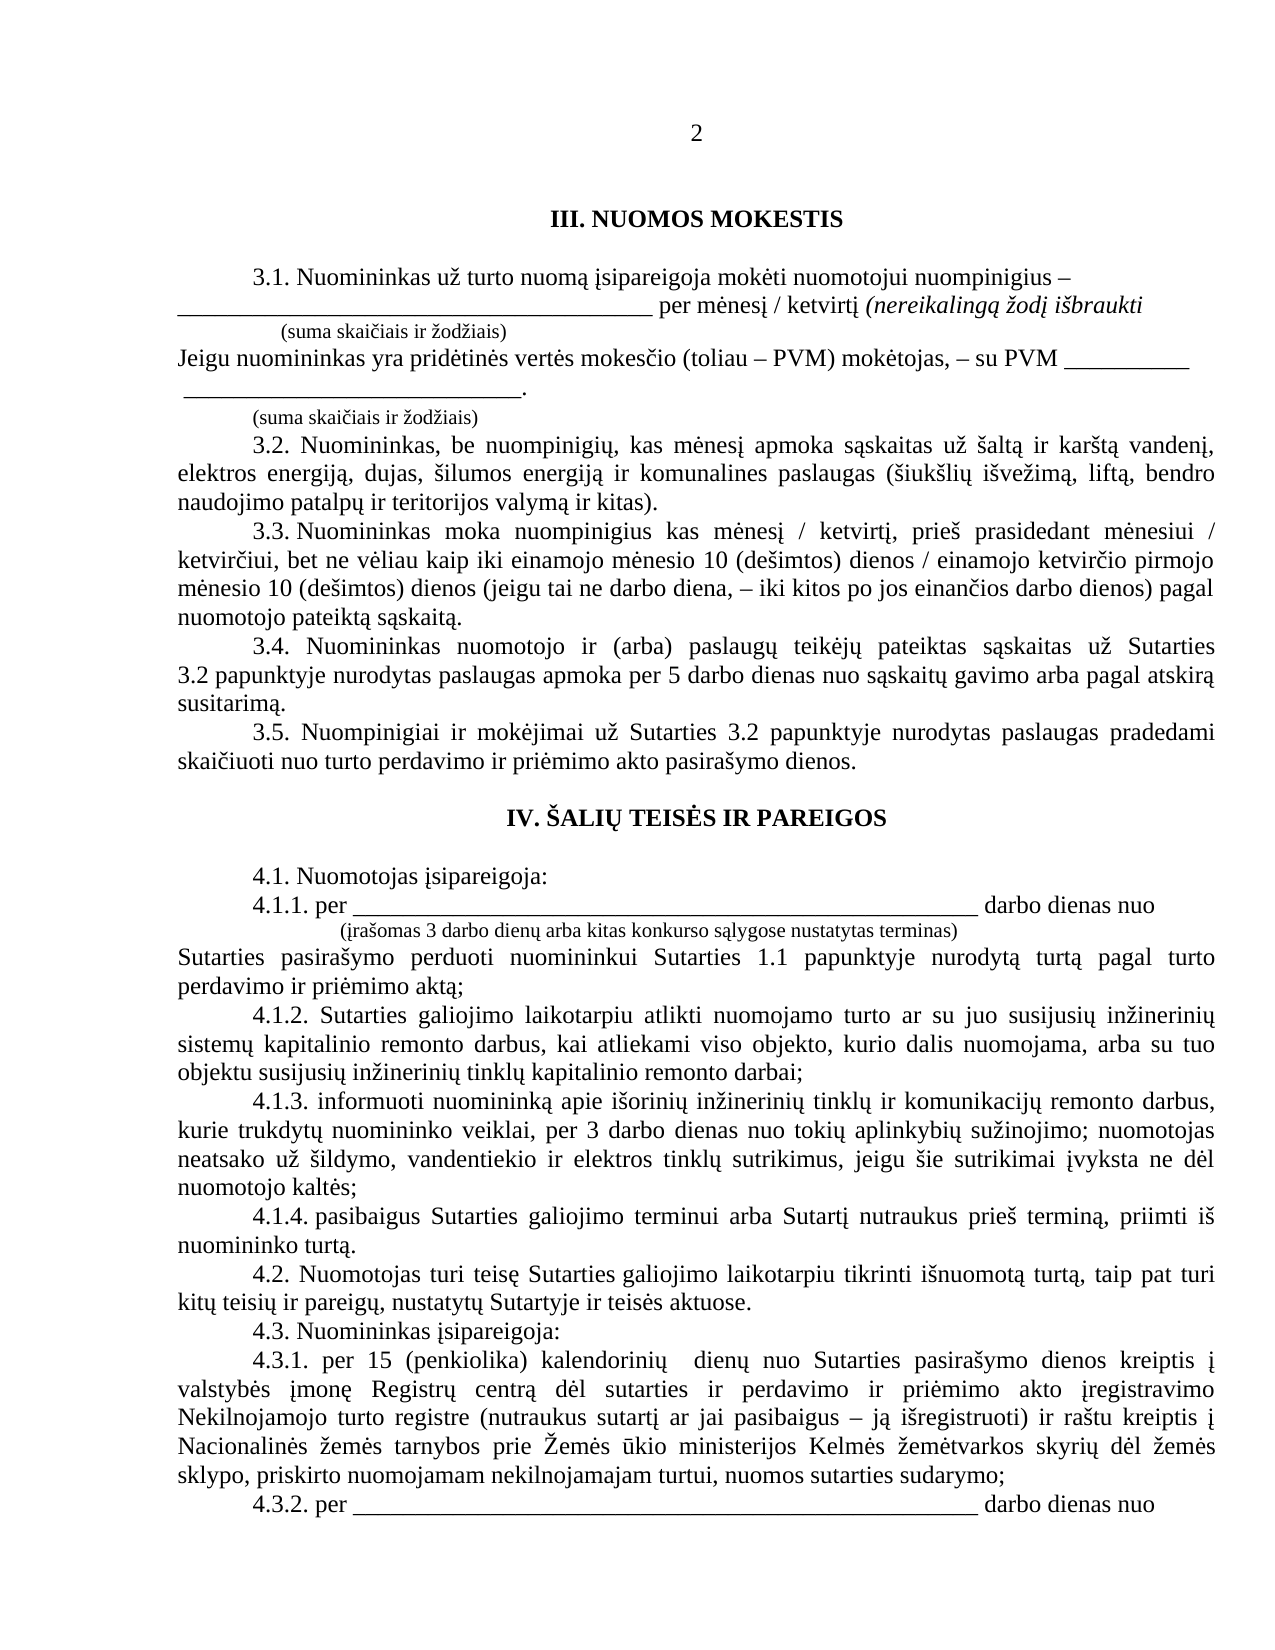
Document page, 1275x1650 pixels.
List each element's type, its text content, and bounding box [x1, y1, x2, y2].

text 4.3. Nuomininkas įsipareigoja: [177, 1316, 1216, 1345]
text ______________________________________ per mėnesį / ketvirtį (nereikalingą žodį išbraukti [177, 291, 1216, 319]
text 3.1. Nuomininkas už turto nuomą įsipareigoja mokėti nuomotojui nuompinigius – [177, 262, 1216, 291]
text 4.3.2. per __________________________________________________ darbo dienas nuo [177, 1489, 1216, 1517]
text 4.3.1. per 15 (penkiolika) kalendorinių dienų nuo Sutarties pasirašymo dienos kreiptis į valstybės įmonę Registrų centrą dėl sutarties ir perdavimo ir priėmimo akto įregistravimo Nekilnojamojo turto registre (nutraukus sutartį ar jai pasibaigus – ją išregistruoti) ir raštu kreiptis į Nacionalinės žemės tarnybos prie Žemės ūkio ministerijos Kelmės žemėtvarkos skyrių dėl žemės sklypo, priskirto nuomojamam nekilnojamajam turtui, nuomos sutarties sudarymo; [177, 1345, 1216, 1489]
text 4.1.4. pasibaigus Sutarties galiojimo terminui arba Sutartį nutraukus prieš terminą, priimti iš nuomininko turtą. [177, 1201, 1216, 1259]
text Sutarties pasirašymo perduoti nuomininkui Sutarties 1.1 papunktyje nurodytą turtą pagal turto perdavimo ir priėmimo aktą; [177, 942, 1216, 1000]
text Jeigu nuomininkas yra pridėtinės vertės mokesčio (toliau – PVM) mokėtojas, – su PVM __________ [177, 343, 1216, 372]
text 4.1.2. Sutarties galiojimo laikotarpiu atlikti nuomojamo turto ar su juo susijusių inžinerinių sistemų kapitalinio remonto darbus, kai atliekami viso objekto, kurio dalis nuomojama, arba su tuo objektu susijusių inžinerinių tinklų kapitalinio remonto darbai; [177, 1000, 1216, 1086]
text 3.5. Nuompinigiai ir mokėjimai už Sutarties 3.2 papunktyje nurodytas paslaugas pradedami skaičiuoti nuo turto perdavimo ir priėmimo akto pasirašymo dienos. [177, 717, 1216, 775]
text 4.2. Nuomotojas turi teisę Sutarties galiojimo laikotarpiu tikrinti išnuomotą turtą, taip pat turi kitų teisių ir pareigų, nustatytų Sutartyje ir teisės aktuose. [177, 1259, 1216, 1316]
text 3.3. Nuomininkas moka nuompinigius kas mėnesį / ketvirtį, prieš prasidedant mėnesiui / ketvirčiui, bet ne vėliau kaip iki einamojo mėnesio 10 (dešimtos) dienos / einamojo ketvirčio pirmojo mėnesio 10 (dešimtos) dienos (jeigu tai ne darbo diena, – iki kitos po jos einančios darbo dienos) pagal nuomotojo pateiktą sąskaitą. [177, 516, 1216, 631]
text 3.2. Nuomininkas, be nuompinigių, kas mėnesį apmoka sąskaitas už šaltą ir karštą vandenį, elektros energiją, dujas, šilumos energiją ir komunalines paslaugas (šiukšlių išvežimą, liftą, bendro naudojimo patalpų ir teritorijos valymą ir kitas). [177, 430, 1216, 516]
text IV. ŠALIŲ TEISĖS IR PAREIGOS [177, 803, 1216, 832]
text 3.4. Nuomininkas nuomotojo ir (arba) paslaugų teikėjų pateiktas sąskaitas už Sutarties 3.2 papunktyje nurodytas paslaugas apmoka per 5 darbo dienas nuo sąskaitų gavimo arba pagal atskirą susitarimą. [177, 631, 1216, 717]
text III. NUOMOS MOKESTIS [177, 204, 1216, 233]
text (įrašomas 3 darbo dienų arba kitas konkurso sąlygose nustatytas terminas) [177, 918, 1216, 942]
text 4.1.1. per __________________________________________________ darbo dienas nuo [177, 890, 1216, 918]
text 4.1.3. informuoti nuomininką apie išorinių inžinerinių tinklų ir komunikacijų remonto darbus, kurie trukdytų nuomininko veiklai, per 3 darbo dienas nuo tokių aplinkybių sužinojimo; nuomotojas neatsako už šildymo, vandentiekio ir elektros tinklų sutrikimus, jeigu šie sutrikimai įvyksta ne dėl nuomotojo kaltės; [177, 1086, 1216, 1201]
text (suma skaičiais ir žodžiais) [177, 319, 1216, 343]
text ___________________________. [177, 372, 1216, 401]
text 4.1. Nuomotojas įsipareigoja: [177, 861, 1216, 890]
text (suma skaičiais ir žodžiais) [177, 401, 1216, 430]
